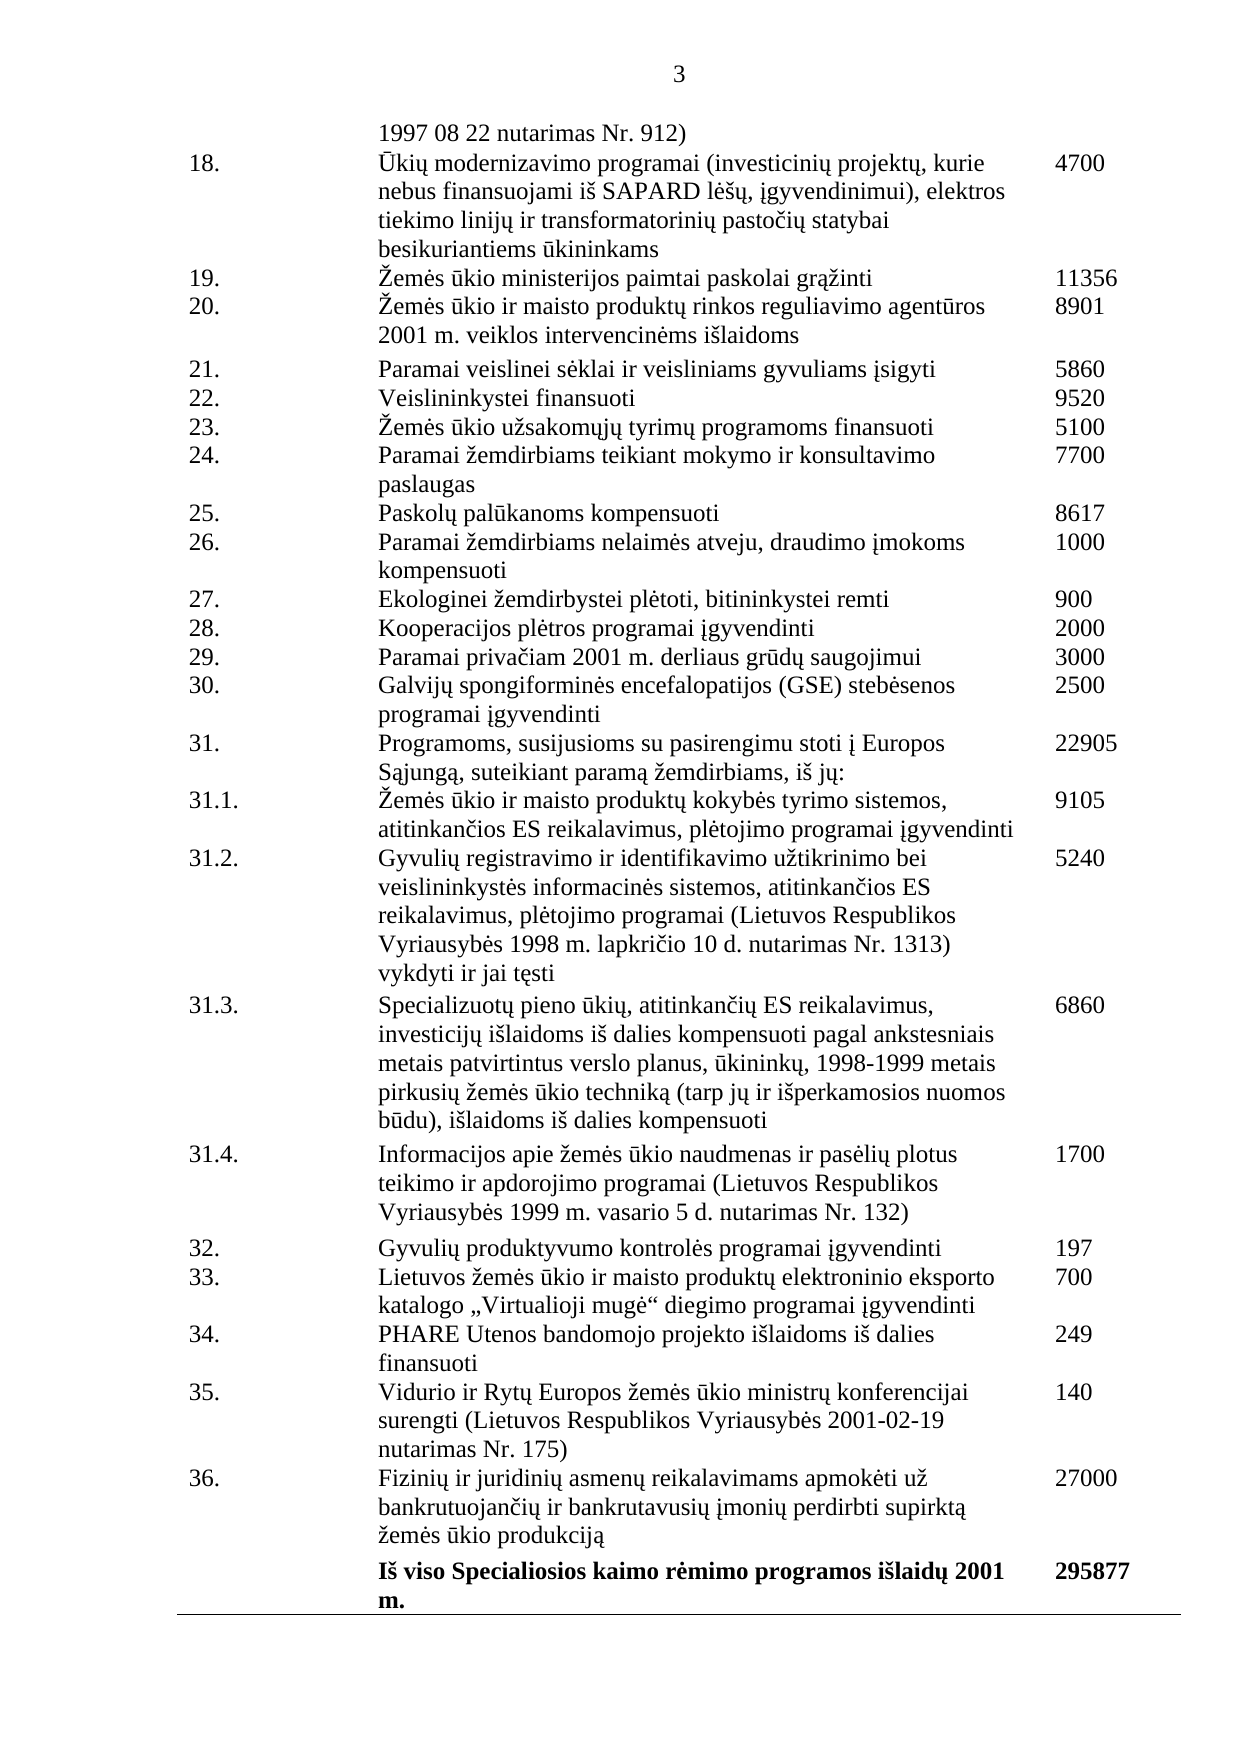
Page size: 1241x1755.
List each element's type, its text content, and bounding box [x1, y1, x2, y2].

table_cell 1700 [1044, 1139, 1181, 1233]
table_cell Specializuotų pieno ūkių, atitinkančių ES reikalavimus, investicijų išlaidoms iš dalies kompensuoti pagal ankstesniais metais patvirtintus verslo planus, ūkininkų, 1998-1999 metais pirkusių žemės ūkio techniką (tarp jų ir išperkamosios nuomos būdu), išlaidoms iš dalies kompensuoti [367, 990, 1043, 1139]
table_cell 31.1. [177, 785, 367, 843]
table_cell 26. [177, 527, 367, 584]
table_cell Ekologinei žemdirbystei plėtoti, bitininkystei remti [367, 584, 1043, 613]
table_cell Gyvulių registravimo ir identifikavimo užtikrinimo bei veislininkystės informacinės sistemos, atitinkančios ES reikalavimus, plėtojimo programai (Lietuvos Respublikos Vyriausybės 1998 m. lapkričio 10 d. nutarimas Nr. 1313) vykdyti ir jai tęsti [367, 843, 1043, 990]
table_cell Iš viso Specialiosios kaimo rėmimo programos išlaidų 2001 m. [367, 1556, 1043, 1614]
table_cell 22. [177, 383, 367, 412]
table_cell Paramai privačiam 2001 m. derliaus grūdų saugojimui [367, 642, 1043, 670]
table_cell 8617 [1044, 498, 1181, 527]
table_cell Žemės ūkio ir maisto produktų rinkos reguliavimo agentūros 2001 m. veiklos intervencinėms išlaidoms [367, 291, 1043, 354]
table_cell 23. [177, 412, 367, 440]
table_cell 24. [177, 440, 367, 498]
table_cell 27000 [1044, 1463, 1181, 1556]
table_cell 31. [177, 728, 367, 785]
table_cell 900 [1044, 584, 1181, 613]
table_cell 31.4. [177, 1139, 367, 1233]
table_cell Gyvulių produktyvumo kontrolės programai įgyvendinti [367, 1233, 1043, 1262]
table_cell 35. [177, 1377, 367, 1463]
table_cell 3000 [1044, 642, 1181, 670]
table_cell 32. [177, 1233, 367, 1262]
table_cell Paramai žemdirbiams nelaimės atveju, draudimo įmokoms kompensuoti [367, 527, 1043, 584]
table_cell Žemės ūkio ministerijos paimtai paskolai grąžinti [367, 263, 1043, 291]
table_cell 36. [177, 1463, 367, 1556]
table_cell 1997 08 22 nutarimas Nr. 912) [367, 118, 1043, 148]
table_cell 9105 [1044, 785, 1181, 843]
table_cell 249 [1044, 1319, 1181, 1377]
table_cell 5240 [1044, 843, 1181, 990]
table_cell 21. [177, 354, 367, 383]
table_cell Paramai veislinei sėklai ir veisliniams gyvuliams įsigyti [367, 354, 1043, 383]
table_cell 4700 [1044, 148, 1181, 263]
table_cell Galvijų spongiforminės encefalopatijos (GSE) stebėsenos programai įgyvendinti [367, 670, 1043, 728]
table_cell 27. [177, 584, 367, 613]
table_cell 33. [177, 1262, 367, 1319]
table_cell Veislininkystei finansuoti [367, 383, 1043, 412]
table_cell 6860 [1044, 990, 1181, 1139]
table_cell Žemės ūkio užsakomųjų tyrimų programoms finansuoti [367, 412, 1043, 440]
table_cell 9520 [1044, 383, 1181, 412]
table_cell PHARE Utenos bandomojo projekto išlaidoms iš dalies finansuoti [367, 1319, 1043, 1377]
table_cell Žemės ūkio ir maisto produktų kokybės tyrimo sistemos, atitinkančios ES reikalavimus, plėtojimo programai įgyvendinti [367, 785, 1043, 843]
table_cell 140 [1044, 1377, 1181, 1463]
table_cell 8901 [1044, 291, 1181, 354]
table_cell 25. [177, 498, 367, 527]
table_cell 2500 [1044, 670, 1181, 728]
table_cell 197 [1044, 1233, 1181, 1262]
table_cell 22905 [1044, 728, 1181, 785]
table_cell [177, 118, 367, 148]
table_cell 700 [1044, 1262, 1181, 1319]
table_cell 28. [177, 613, 367, 642]
table_cell 1000 [1044, 527, 1181, 584]
table_cell 20. [177, 291, 367, 354]
table_cell [177, 1556, 367, 1614]
table_cell Paskolų palūkanoms kompensuoti [367, 498, 1043, 527]
table_cell 5860 [1044, 354, 1181, 383]
table_cell 295877 [1044, 1556, 1181, 1614]
table_cell 7700 [1044, 440, 1181, 498]
table_cell 34. [177, 1319, 367, 1377]
table_cell 31.2. [177, 843, 367, 990]
table_cell 31.3. [177, 990, 367, 1139]
table_cell Kooperacijos plėtros programai įgyvendinti [367, 613, 1043, 642]
table_cell 19. [177, 263, 367, 291]
table_cell [1044, 118, 1181, 148]
table_cell Informacijos apie žemės ūkio naudmenas ir pasėlių plotus teikimo ir apdorojimo programai (Lietuvos Respublikos Vyriausybės 1999 m. vasario 5 d. nutarimas Nr. 132) [367, 1139, 1043, 1233]
table_cell Programoms, susijusioms su pasirengimu stoti į Europos Sąjungą, suteikiant paramą žemdirbiams, iš jų: [367, 728, 1043, 785]
table_cell 11356 [1044, 263, 1181, 291]
table_cell 30. [177, 670, 367, 728]
table_cell 29. [177, 642, 367, 670]
table_cell 18. [177, 148, 367, 263]
table_cell 5100 [1044, 412, 1181, 440]
table_cell Lietuvos žemės ūkio ir maisto produktų elektroninio eksporto katalogo „Virtualioji mugė“ diegimo programai įgyvendinti [367, 1262, 1043, 1319]
table_cell Vidurio ir Rytų Europos žemės ūkio ministrų konferencijai surengti (Lietuvos Respublikos Vyriausybės 2001-02-19 nutarimas Nr. 175) [367, 1377, 1043, 1463]
table_cell Ūkių modernizavimo programai (investicinių projektų, kurie nebus finansuojami iš SAPARD lėšų, įgyvendinimui), elektros tiekimo linijų ir transformatorinių pastočių statybai besikuriantiems ūkininkams [367, 148, 1043, 263]
table_cell 2000 [1044, 613, 1181, 642]
table_cell Paramai žemdirbiams teikiant mokymo ir konsultavimo paslaugas [367, 440, 1043, 498]
table_cell Fizinių ir juridinių asmenų reikalavimams apmokėti už bankrutuojančių ir bankrutavusių įmonių perdirbti supirktą žemės ūkio produkciją [367, 1463, 1043, 1556]
